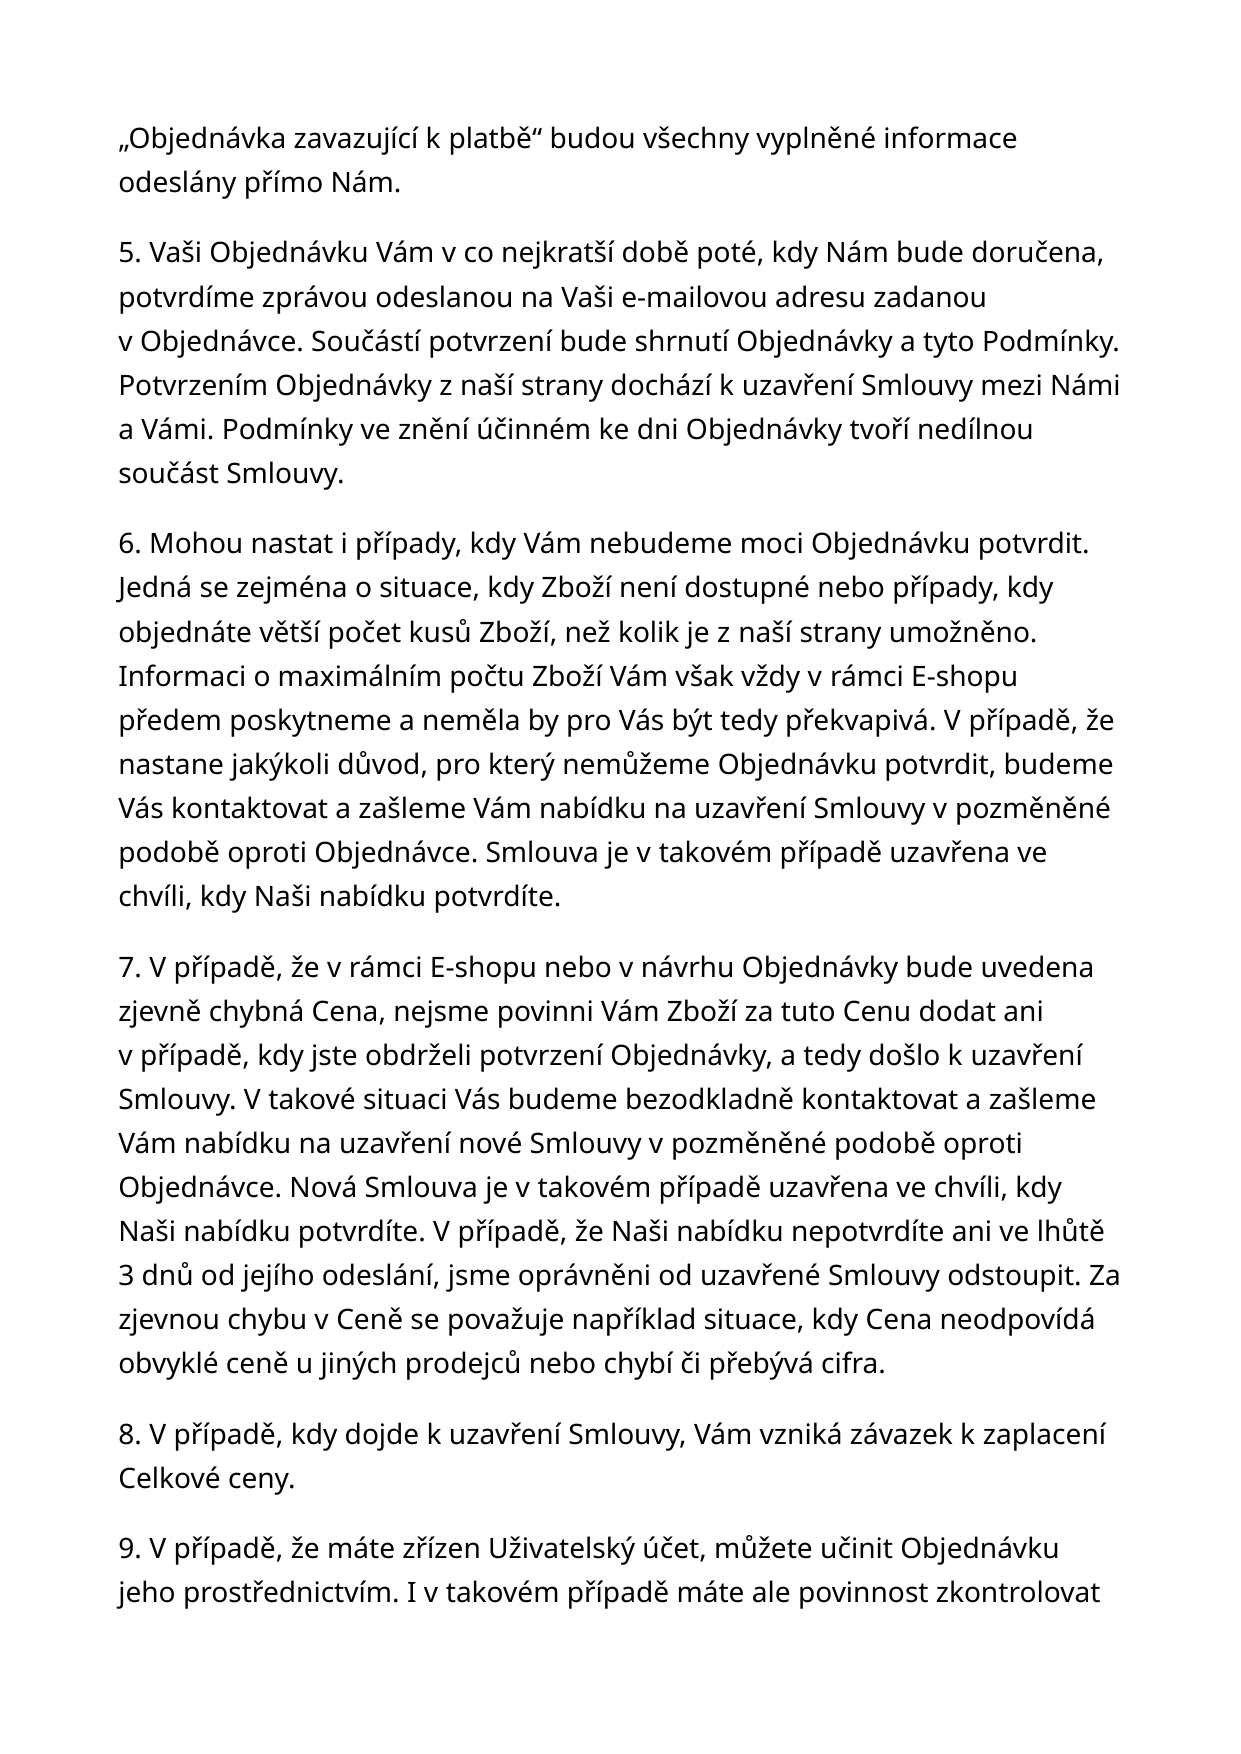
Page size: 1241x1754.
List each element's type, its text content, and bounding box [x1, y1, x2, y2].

text 6. Mohou nastat i případy, kdy Vám nebudeme moci Objednávku potvrdit. Jedná se zejména o situace, kdy Zboží není dostupné nebo případy, kdy objednáte větší počet kusů Zboží, než kolik je z naší strany umožněno. Informaci o maximálním počtu Zboží Vám však vždy v rámci E-shopu předem poskytneme a neměla by pro Vás být tedy překvapivá. V případě, že nastane jakýkoli důvod, pro který nemůžeme Objednávku potvrdit, budeme Vás kontaktovat a zašleme Vám nabídku na uzavření Smlouvy v pozměněné podobě oproti Objednávce. Smlouva je v takovém případě uzavřena ve chvíli, kdy Naši nabídku potvrdíte. [118, 524, 1122, 914]
text 8. V případě, kdy dojde k uzavření Smlouvy, Vám vzniká závazek k zaplacení Celkové ceny. [118, 1414, 1122, 1496]
text „Objednávka zavazující k platbě“ budou všechny vyplněné informace odeslány přímo Nám. [118, 118, 1122, 201]
text 7. V případě, že v rámci E-shopu nebo v návrhu Objednávky bude uvedena zjevně chybná Cena, nejsme povinni Vám Zboží za tuto Cenu dodat ani v případě, kdy jste obdrželi potvrzení Objednávky, a tedy došlo k uzavření Smlouvy. V takové situaci Vás budeme bezodkladně kontaktovat a zašleme Vám nabídku na uzavření nové Smlouvy v pozměněné podobě oproti Objednávce. Nová Smlouva je v takovém případě uzavřena ve chvíli, kdy Naši nabídku potvrdíte. V případě, že Naši nabídku nepotvrdíte ani ve lhůtě 3 dnů od jejího odeslání, jsme oprávněni od uzavřené Smlouvy odstoupit. Za zjevnou chybu v Ceně se považuje například situace, kdy Cena neodpovídá obvyklé ceně u jiných prodejců nebo chybí či přebývá cifra. [118, 947, 1122, 1382]
text 9. V případě, že máte zřízen Uživatelský účet, můžete učinit Objednávku jeho prostřednictvím. I v takovém případě máte ale povinnost zkontrolovat [118, 1529, 1122, 1611]
text 5. Vaši Objednávku Vám v co nejkratší době poté, kdy Nám bude doručena, potvrdíme zprávou odeslanou na Vaši e-mailovou adresu zadanou v Objednávce. Součástí potvrzení bude shrnutí Objednávky a tyto Podmínky. Potvrzením Objednávky z naší strany dochází k uzavření Smlouvy mezi Námi a Vámi. Podmínky ve znění účinném ke dni Objednávky tvoří nedílnou součást Smlouvy. [118, 233, 1122, 491]
